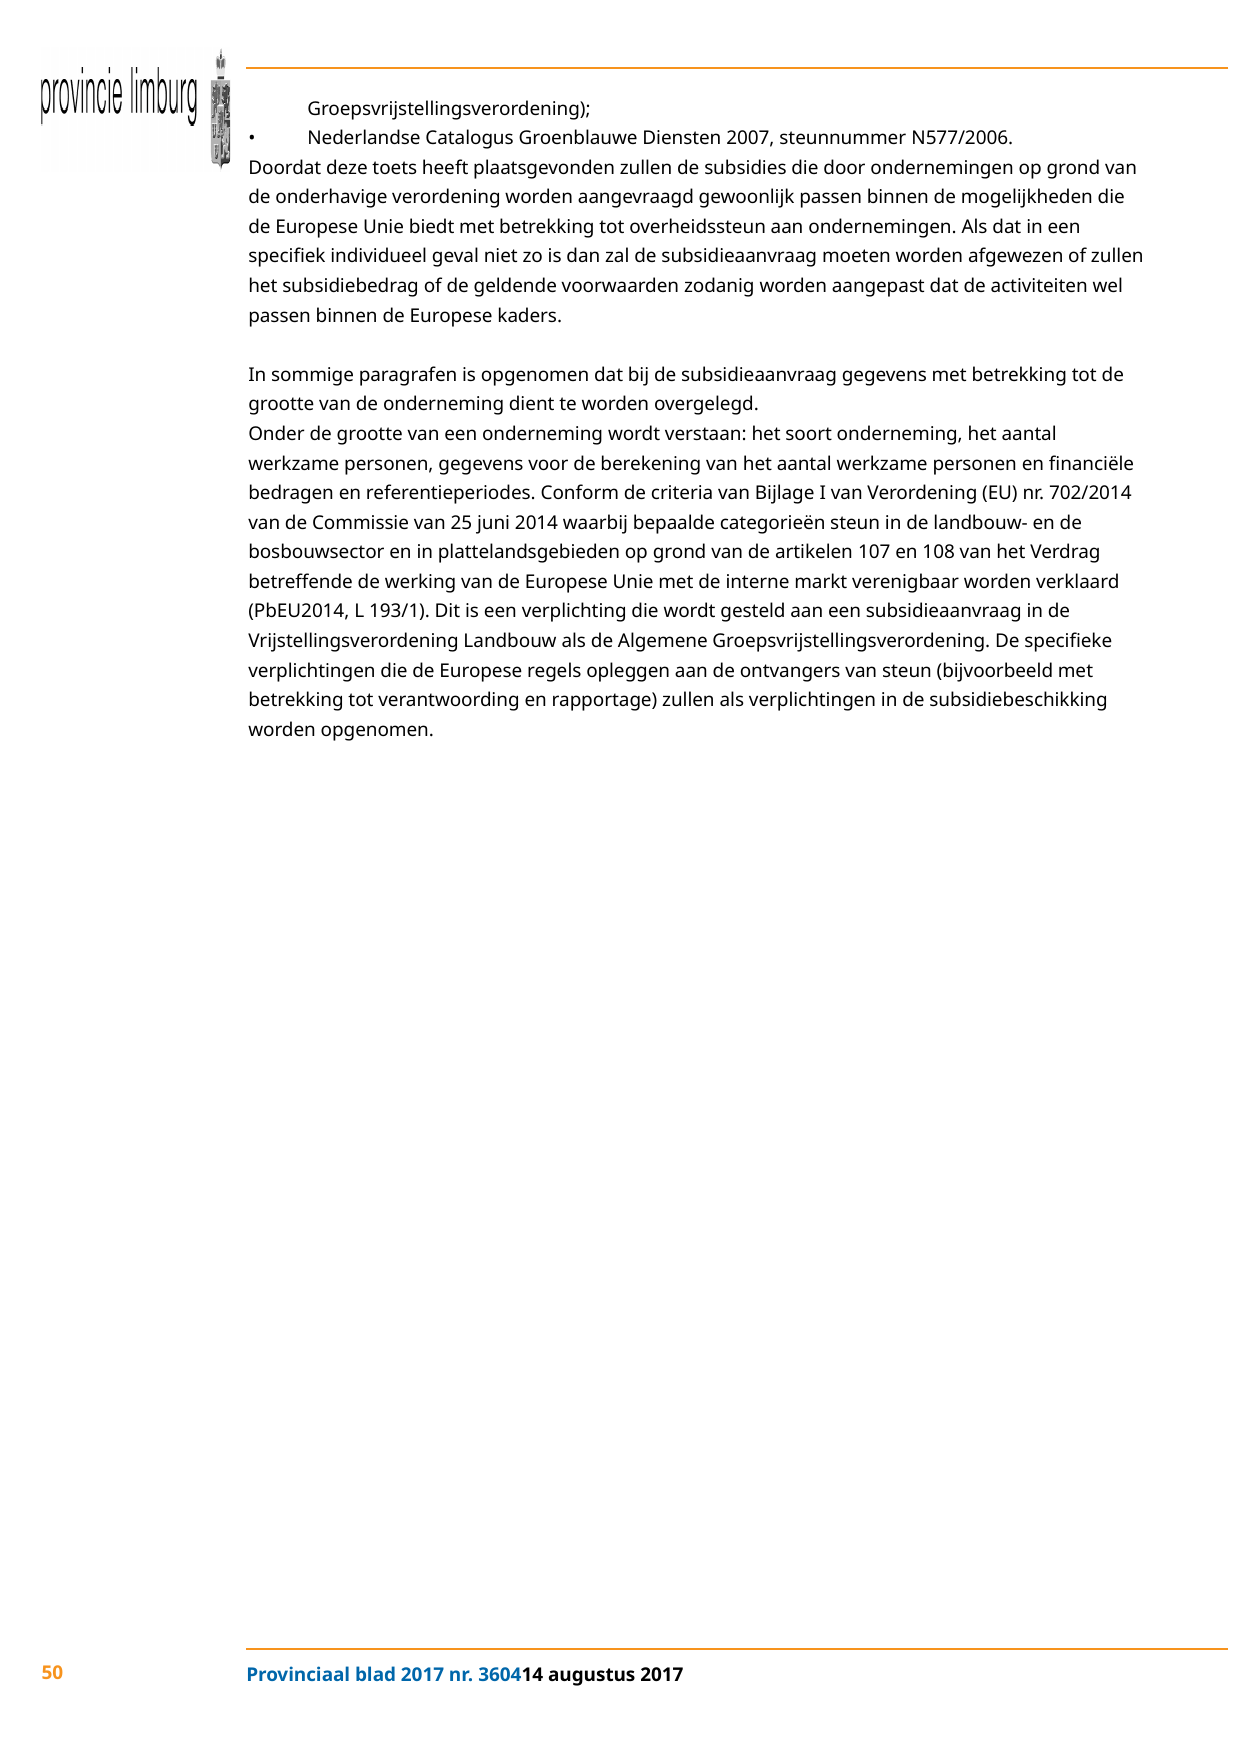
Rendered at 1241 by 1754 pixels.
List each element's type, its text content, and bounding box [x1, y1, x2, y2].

text In sommige paragrafen is opgenomen dat bij de subsidieaanvraag gegevens met betrekking tot de grootte van de onderneming dient te worden overgelegd. [248, 361, 1152, 416]
picture [41, 47, 231, 172]
list Nederlandse Catalogus Groenblauwe Diensten 2007, steunnummer N577/2006. [248, 124, 1152, 150]
text Doordat deze toets heeft plaatsgevonden zullen de subsidies die door ondernemingen op grond van de onderhavige verordening worden aangevraagd gewoonlijk passen binnen de mogelijkheden die de Europese Unie biedt met betrekking tot overheidssteun aan ondernemingen. Als dat in een specifiek individueel geval niet zo is dan zal de subsidieaanvraag moeten worden afgewezen of zullen het subsidiebedrag of de geldende voorwaarden zodanig worden aangepast dat de activiteiten wel passen binnen de Europese kaders. [248, 154, 1152, 328]
list Groepsvrijstellingsverordening); [248, 95, 1152, 121]
text Onder de grootte van een onderneming wordt verstaan: het soort onderneming, het aantal werkzame personen, gegevens voor de berekening van het aantal werkzame personen en financiële bedragen en referentieperiodes. Conform de criteria van Bijlage I van Verordening (EU) nr. 702/2014 van de Commissie van 25 juni 2014 waarbij bepaalde categorieën steun in de landbouw- en de bosbouwsector en in plattelandsgebieden op grond van de artikelen 107 en 108 van het Verdrag betreffende de werking van de Europese Unie met de interne markt verenigbaar worden verklaard (PbEU2014, L 193/1). Dit is een verplichting die wordt gesteld aan een subsidieaanvraag in de Vrijstellingsverordening Landbouw als de Algemene Groepsvrijstellingsverordening. De specifieke verplichtingen die de Europese regels opleggen aan de ontvangers van steun (bijvoorbeeld met betrekking tot verantwoording en rapportage) zullen als verplichtingen in de subsidiebeschikking worden opgenomen. [248, 420, 1152, 742]
